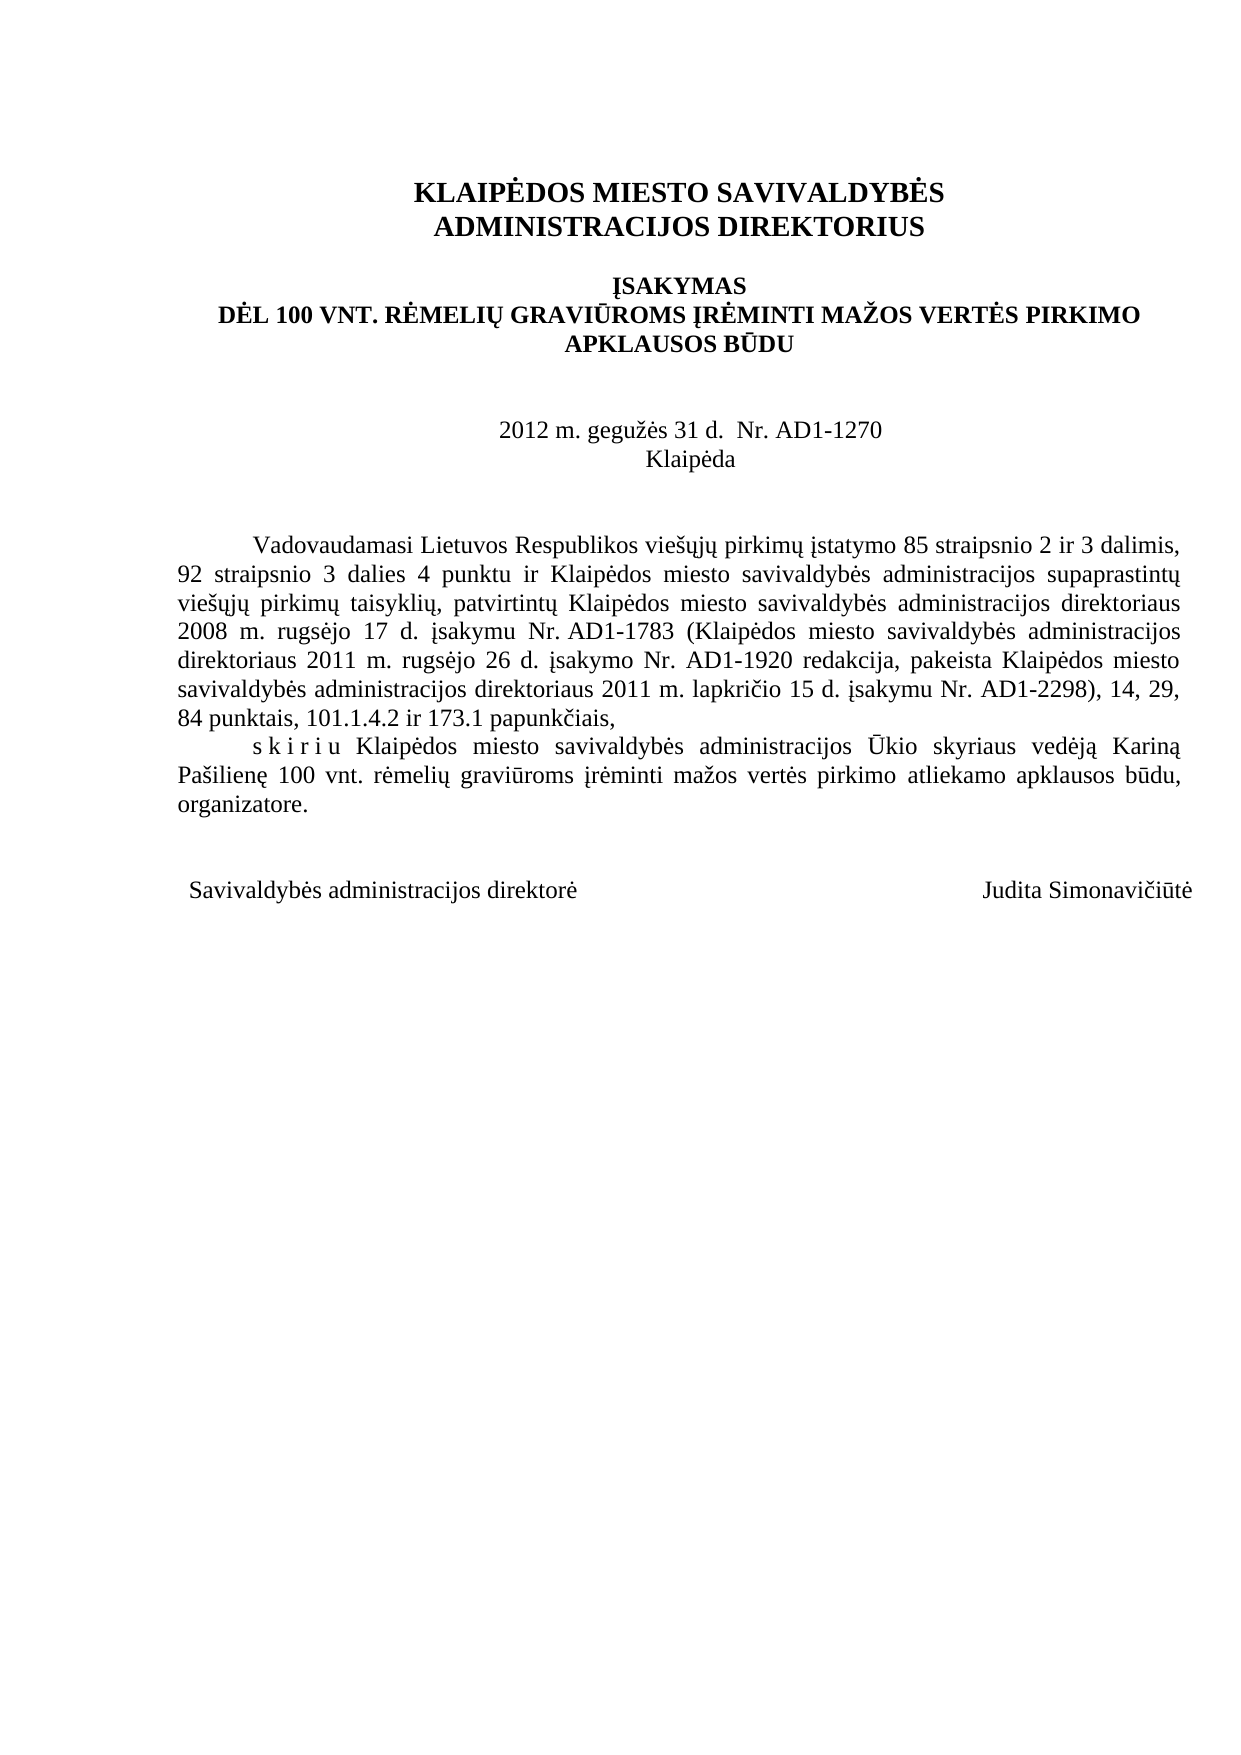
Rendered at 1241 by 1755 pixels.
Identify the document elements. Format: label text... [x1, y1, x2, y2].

text KLAIPĖDOS MIESTO SAVIVALDYBĖS [177, 176, 1181, 209]
text Vadovaudamasi Lietuvos Respublikos viešųjų pirkimų įstatymo 85 straipsnio 2 ir 3 dalimis, 92 straipsnio 3 dalies 4 punktu ir Klaipėdos miesto savivaldybės administracijos supaprastintų viešųjų pirkimų taisyklių, patvirtintų Klaipėdos miesto savivaldybės administracijos direktoriaus 2008 m. rugsėjo 17 d. įsakymu Nr. AD1-1783 (Klaipėdos miesto savivaldybės administracijos direktoriaus 2011 m. rugsėjo 26 d. įsakymo Nr. AD1-1920 redakcija, pakeista Klaipėdos miesto savivaldybės administracijos direktoriaus 2011 m. lapkričio 15 d. įsakymu Nr. AD1-2298), 14, 29, 84 punktais, 101.1.4.2 ir 173.1 papunkčiais, [177, 530, 1181, 731]
text ADMINISTRACIJOS DIREKTORIUS [177, 209, 1181, 243]
text skiriu Klaipėdos miesto savivaldybės administracijos Ūkio skyriaus vedėją Kariną Pašilienę 100 vnt. rėmelių graviūroms įrėminti mažos vertės pirkimo atliekamo apklausos būdu, organizatore. [177, 731, 1181, 818]
table_header 2012 m. gegužės 31 d. Nr. AD1-1270 Klaipėda [177, 415, 1204, 473]
table_header Savivaldybės administracijos direktorė [177, 875, 866, 904]
text ĮSAKYMAS [177, 271, 1181, 300]
text DĖL 100 VNT. RĖMELIŲ GRAVIŪROMS ĮRĖMINTI MAŽOS VERTĖS PIRKIMO APKLAUSOS BŪDU [177, 300, 1181, 358]
table_header Judita Simonavičiūtė [866, 875, 1204, 904]
